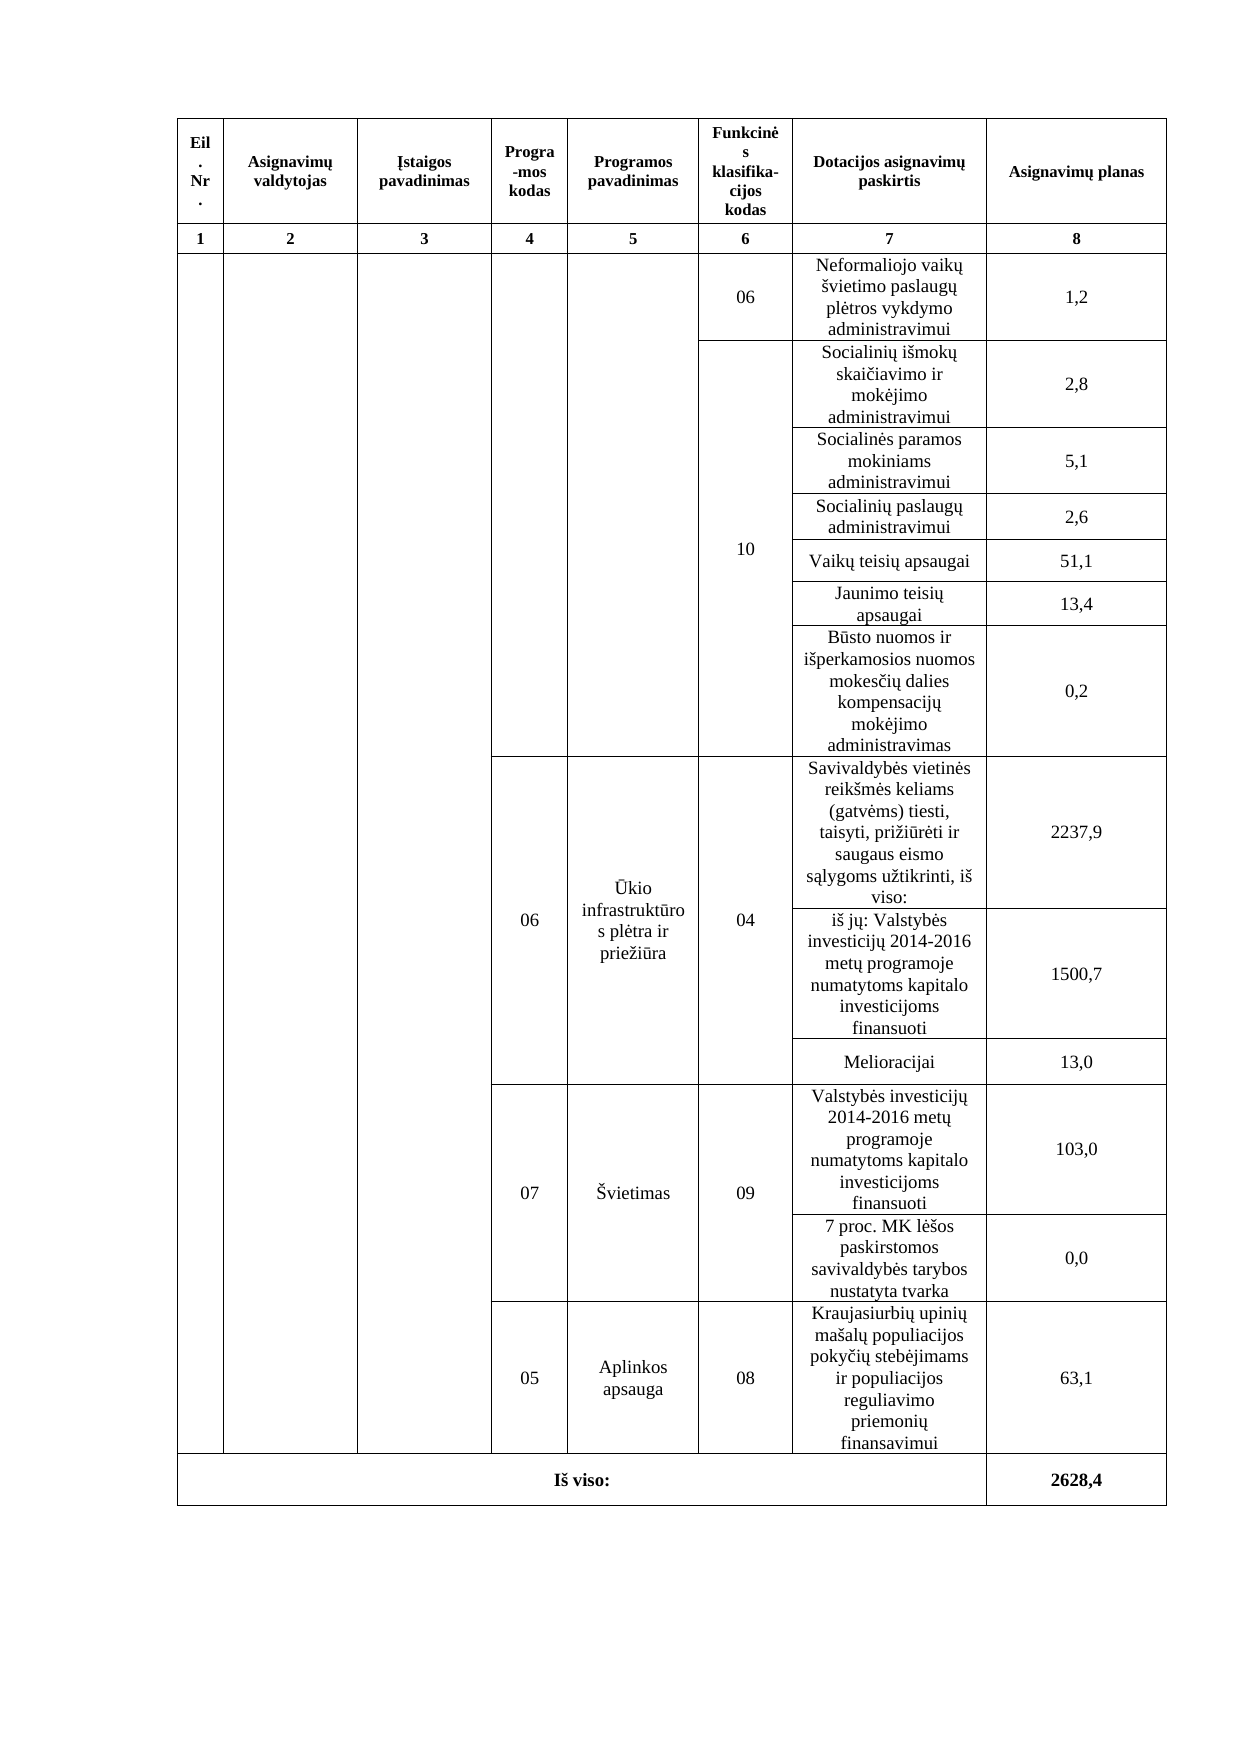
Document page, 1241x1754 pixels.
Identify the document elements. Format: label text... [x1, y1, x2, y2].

table_cell 1500,7 [987, 909, 1166, 1038]
table_cell 06 [699, 254, 792, 340]
table_cell Kraujasiurbių upinių mašalų populiacijos pokyčių stebėjimams ir populiacijos reguliavimo priemonių finansavimui [793, 1302, 986, 1453]
table_cell Socialinių išmokų skaičiavimo ir mokėjimo administravimui [793, 341, 986, 427]
table_header Funkcinės klasifika-cijos kodas [699, 119, 792, 223]
table_cell 1,2 [987, 254, 1166, 340]
table_cell 51,1 [987, 540, 1166, 581]
table_cell 2 [224, 224, 357, 252]
table_cell 5,1 [987, 428, 1166, 493]
table_header Programos pavadinimas [568, 119, 698, 223]
table_cell [492, 254, 567, 756]
table_cell 0,0 [987, 1215, 1166, 1301]
table_cell 2237,9 [987, 757, 1166, 908]
table_cell 08 [699, 1302, 792, 1453]
table_cell 10 [699, 341, 792, 756]
table_cell 2628,4 [987, 1454, 1166, 1505]
table_cell 7 proc. MK lėšos paskirstomos savivaldybės tarybos nustatyta tvarka [793, 1215, 986, 1301]
table_header Asignavimų valdytojas [224, 119, 357, 223]
table_cell 05 [492, 1302, 567, 1453]
table_cell 4 [492, 224, 567, 252]
table_cell 2,6 [987, 494, 1166, 539]
table_cell 0,2 [987, 626, 1166, 756]
table_cell 103,0 [987, 1085, 1166, 1214]
table_cell Savivaldybės vietinės reikšmės keliams (gatvėms) tiesti, taisyti, prižiūrėti ir saugaus eismo sąlygoms užtikrinti, iš viso: [793, 757, 986, 908]
table_cell Socialinės paramos mokiniams administravimui [793, 428, 986, 493]
table_cell 04 [699, 757, 792, 1083]
table_cell 09 [699, 1085, 792, 1301]
table_cell 63,1 [987, 1302, 1166, 1453]
table_cell Melioracijai [793, 1039, 986, 1083]
table_header Dotacijos asignavimų paskirtis [793, 119, 986, 223]
table_cell 07 [492, 1085, 567, 1301]
table_cell Būsto nuomos ir išperkamosios nuomos mokesčių dalies kompensacijų mokėjimo administravimas [793, 626, 986, 756]
table_cell iš jų: Valstybės investicijų 2014-2016 metų programoje numatytoms kapitalo investicijoms finansuoti [793, 909, 986, 1038]
table_cell Aplinkos apsauga [568, 1302, 698, 1453]
table_cell [568, 254, 698, 756]
table_header Progra-mos kodas [492, 119, 567, 223]
table_cell Valstybės investicijų 2014-2016 metų programoje numatytoms kapitalo investicijoms finansuoti [793, 1085, 986, 1214]
table_header Asignavimų planas [987, 119, 1166, 223]
table_cell 6 [699, 224, 792, 252]
table_cell 2,8 [987, 341, 1166, 427]
table_cell Neformaliojo vaikų švietimo paslaugų plėtros vykdymo administravimui [793, 254, 986, 340]
table_header Įstaigos pavadinimas [358, 119, 491, 223]
table_cell 13,0 [987, 1039, 1166, 1083]
table_cell Socialinių paslaugų administravimui [793, 494, 986, 539]
table_cell [224, 254, 357, 1453]
table_cell 13,4 [987, 582, 1166, 625]
table_cell 8 [987, 224, 1166, 252]
table_cell Švietimas [568, 1085, 698, 1301]
table_cell Iš viso: [178, 1454, 986, 1505]
table_cell [178, 254, 223, 1453]
table_header Eil. Nr. [178, 119, 223, 223]
table_cell 06 [492, 757, 567, 1083]
table_cell 1 [178, 224, 223, 252]
table_cell [358, 254, 491, 1453]
table_cell Vaikų teisių apsaugai [793, 540, 986, 581]
table_cell Jaunimo teisių apsaugai [793, 582, 986, 625]
table_cell 3 [358, 224, 491, 252]
table_cell 7 [793, 224, 986, 252]
table_cell 5 [568, 224, 698, 252]
table_cell Ūkio infrastruktūros plėtra ir priežiūra [568, 757, 698, 1083]
